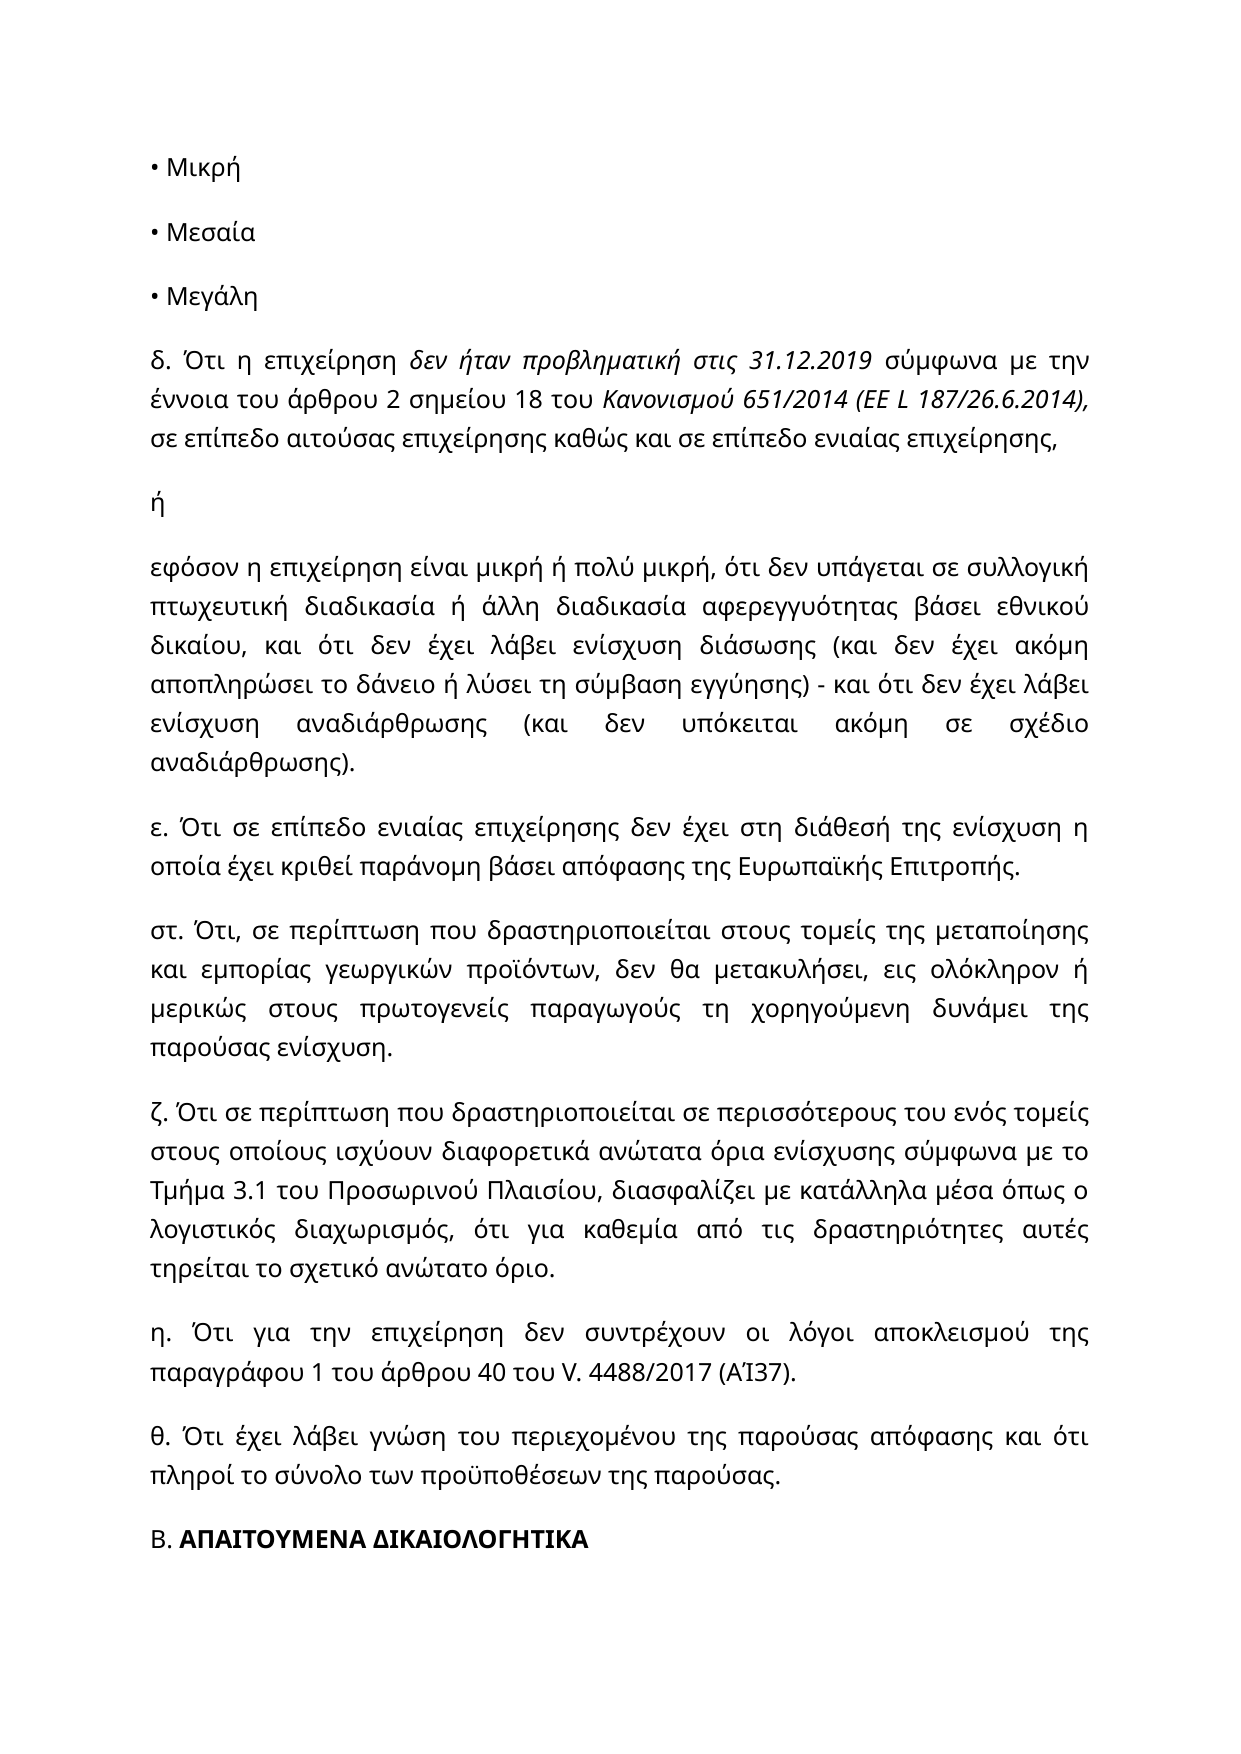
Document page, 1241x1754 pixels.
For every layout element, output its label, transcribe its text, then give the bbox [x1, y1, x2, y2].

text στ. Ότι, σε περίπτωση που δραστηριοποιείται στους τομείς της μεταποίησης και εμπορίας γεωργικών προϊόντων, δεν θα μετακυλήσει, εις ολόκληρον ή μερικώς στους πρωτογενείς παραγωγούς τη χορηγούμενη δυνάμει της παρούσας ενίσχυση. [150, 912, 1090, 1064]
text • Μεσαία [150, 214, 1090, 248]
text ε. Ότι σε επίπεδο ενιαίας επιχείρησης δεν έχει στη διάθεσή της ενίσχυση η οποία έχει κριθεί παράνομη βάσει απόφασης της Ευρωπαϊκής Επιτροπής. [150, 809, 1090, 882]
text • Μεγάλη [150, 278, 1090, 312]
text θ. Ότι έχει λάβει γνώση του περιεχομένου της παρούσας απόφασης και ότι πληροί το σύνολο των προϋποθέσεων της παρούσας. [150, 1418, 1090, 1492]
text ή [150, 485, 1090, 519]
text ζ. Ότι σε περίπτωση που δραστηριοποιείται σε περισσότερους του ενός τομείς στους οποίους ισχύουν διαφορετικά ανώτατα όρια ενίσχυσης σύμφωνα με το Τμήμα 3.1 του Προσωρινού Πλαισίου, διασφαλίζει με κατάλληλα μέσα όπως ο λογιστικός διαχωρισμός, ότι για καθεμία από τις δραστηριότητες αυτές τηρείται το σχετικό ανώτατο όριο. [150, 1094, 1090, 1285]
text δ. Ότι η επιχείρηση δεν ήταν προβληματική στις 31.12.2019 σύμφωνα με την έννοια του άρθρου 2 σημείου 18 του Κανονισμού 651/2014 (ΕΕ L 187/26.6.2014), σε επίπεδο αιτούσας επιχείρησης καθώς και σε επίπεδο ενιαίας επιχείρησης, [150, 342, 1090, 455]
text εφόσον η επιχείρηση είναι μικρή ή πολύ μικρή, ότι δεν υπάγεται σε συλλογική πτωχευτική διαδικασία ή άλλη διαδικασία αφερεγγυότητας βάσει εθνικού δικαίου, και ότι δεν έχει λάβει ενίσχυση διάσωσης (και δεν έχει ακόμη αποπληρώσει το δάνειο ή λύσει τη σύμβαση εγγύησης) - και ότι δεν έχει λάβει ενίσχυση αναδιάρθρωσης (και δεν υπόκειται ακόμη σε σχέδιο αναδιάρθρωσης). [150, 549, 1090, 779]
text η. Ότι για την επιχείρηση δεν συντρέχουν οι λόγοι αποκλεισμού της παραγράφου 1 του άρθρου 40 του V. 4488/2017 (ΑΊ37). [150, 1315, 1090, 1388]
text • Μικρή [150, 150, 1090, 184]
text B. ΑΠΑΙΤΟΥΜΕΝΑ ΔΙΚΑΙΟΛΟΓΗΤΙΚΑ [150, 1522, 1090, 1556]
